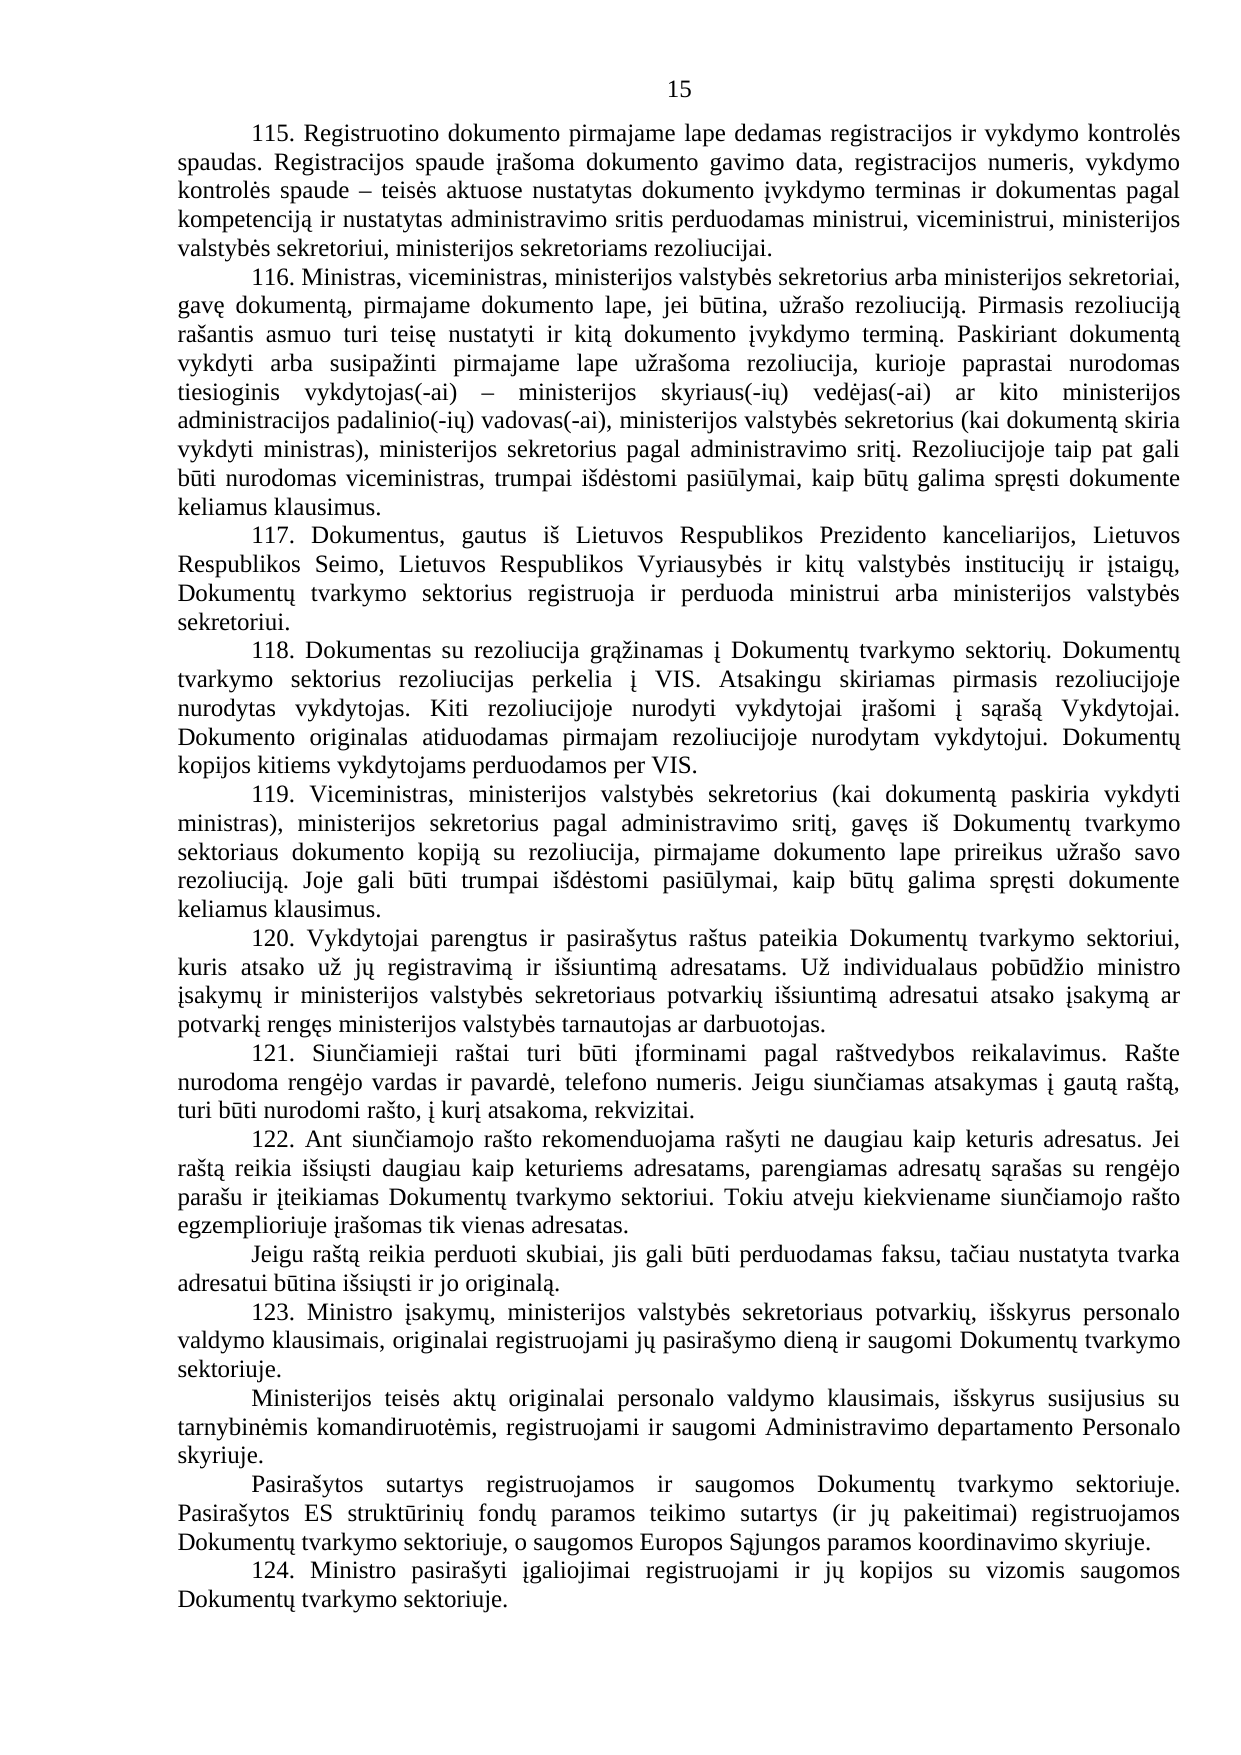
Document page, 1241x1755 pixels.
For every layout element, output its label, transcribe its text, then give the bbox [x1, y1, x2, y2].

text 120. Vykdytojai parengtus ir pasirašytus raštus pateikia Dokumentų tvarkymo sektoriui, kuris atsako už jų registravimą ir išsiuntimą adresatams. Už individualaus pobūdžio ministro įsakymų ir ministerijos valstybės sekretoriaus potvarkių išsiuntimą adresatui atsako įsakymą ar potvarkį rengęs ministerijos valstybės tarnautojas ar darbuotojas. [177, 923, 1181, 1038]
text 123. Ministro įsakymų, ministerijos valstybės sekretoriaus potvarkių, išskyrus personalo valdymo klausimais, originalai registruojami jų pasirašymo dieną ir saugomi Dokumentų tvarkymo sektoriuje. [177, 1297, 1181, 1383]
text 119. Viceministras, ministerijos valstybės sekretorius (kai dokumentą paskiria vykdyti ministras), ministerijos sekretorius pagal administravimo sritį, gavęs iš Dokumentų tvarkymo sektoriaus dokumento kopiją su rezoliucija, pirmajame dokumento lape prireikus užrašo savo rezoliuciją. Joje gali būti trumpai išdėstomi pasiūlymai, kaip būtų galima spręsti dokumente keliamus klausimus. [177, 779, 1181, 923]
text 121. Siunčiamieji raštai turi būti įforminami pagal raštvedybos reikalavimus. Rašte nurodoma rengėjo vardas ir pavardė, telefono numeris. Jeigu siunčiamas atsakymas į gautą raštą, turi būti nurodomi rašto, į kurį atsakoma, rekvizitai. [177, 1038, 1181, 1124]
text 117. Dokumentus, gautus iš Lietuvos Respublikos Prezidento kanceliarijos, Lietuvos Respublikos Seimo, Lietuvos Respublikos Vyriausybės ir kitų valstybės institucijų ir įstaigų, Dokumentų tvarkymo sektorius registruoja ir perduoda ministrui arba ministerijos valstybės sekretoriui. [177, 521, 1181, 636]
text Pasirašytos sutartys registruojamos ir saugomos Dokumentų tvarkymo sektoriuje. Pasirašytos ES struktūrinių fondų paramos teikimo sutartys (ir jų pakeitimai) registruojamos Dokumentų tvarkymo sektoriuje, o saugomos Europos Sąjungos paramos koordinavimo skyriuje. [177, 1469, 1181, 1556]
text 124. Ministro pasirašyti įgaliojimai registruojami ir jų kopijos su vizomis saugomos Dokumentų tvarkymo sektoriuje. [177, 1556, 1181, 1613]
text 116. Ministras, viceministras, ministerijos valstybės sekretorius arba ministerijos sekretoriai, gavę dokumentą, pirmajame dokumento lape, jei būtina, užrašo rezoliuciją. Pirmasis rezoliuciją rašantis asmuo turi teisę nustatyti ir kitą dokumento įvykdymo terminą. Paskiriant dokumentą vykdyti arba susipažinti pirmajame lape užrašoma rezoliucija, kurioje paprastai nurodomas tiesioginis vykdytojas(-ai) – ministerijos skyriaus(-ių) vedėjas(-ai) ar kito ministerijos administracijos padalinio(-ių) vadovas(-ai), ministerijos valstybės sekretorius (kai dokumentą skiria vykdyti ministras), ministerijos sekretorius pagal administravimo sritį. Rezoliucijoje taip pat gali būti nurodomas viceministras, trumpai išdėstomi pasiūlymai, kaip būtų galima spręsti dokumente keliamus klausimus. [177, 262, 1181, 521]
text Ministerijos teisės aktų originalai personalo valdymo klausimais, išskyrus susijusius su tarnybinėmis komandiruotėmis, registruojami ir saugomi Administravimo departamento Personalo skyriuje. [177, 1383, 1181, 1469]
text 122. Ant siunčiamojo rašto rekomenduojama rašyti ne daugiau kaip keturis adresatus. Jei raštą reikia išsiųsti daugiau kaip keturiems adresatams, parengiamas adresatų sąrašas su rengėjo parašu ir įteikiamas Dokumentų tvarkymo sektoriui. Tokiu atveju kiekviename siunčiamojo rašto egzemplioriuje įrašomas tik vienas adresatas. [177, 1124, 1181, 1239]
text Jeigu raštą reikia perduoti skubiai, jis gali būti perduodamas faksu, tačiau nustatyta tvarka adresatui būtina išsiųsti ir jo originalą. [177, 1239, 1181, 1297]
text 118. Dokumentas su rezoliucija grąžinamas į Dokumentų tvarkymo sektorių. Dokumentų tvarkymo sektorius rezoliucijas perkelia į VIS. Atsakingu skiriamas pirmasis rezoliucijoje nurodytas vykdytojas. Kiti rezoliucijoje nurodyti vykdytojai įrašomi į sąrašą Vykdytojai. Dokumento originalas atiduodamas pirmajam rezoliucijoje nurodytam vykdytojui. Dokumentų kopijos kitiems vykdytojams perduodamos per VIS. [177, 636, 1181, 779]
text 115. Registruotino dokumento pirmajame lape dedamas registracijos ir vykdymo kontrolės spaudas. Registracijos spaude įrašoma dokumento gavimo data, registracijos numeris, vykdymo kontrolės spaude – teisės aktuose nustatytas dokumento įvykdymo terminas ir dokumentas pagal kompetenciją ir nustatytas administravimo sritis perduodamas ministrui, viceministrui, ministerijos valstybės sekretoriui, ministerijos sekretoriams rezoliucijai. [177, 118, 1181, 262]
